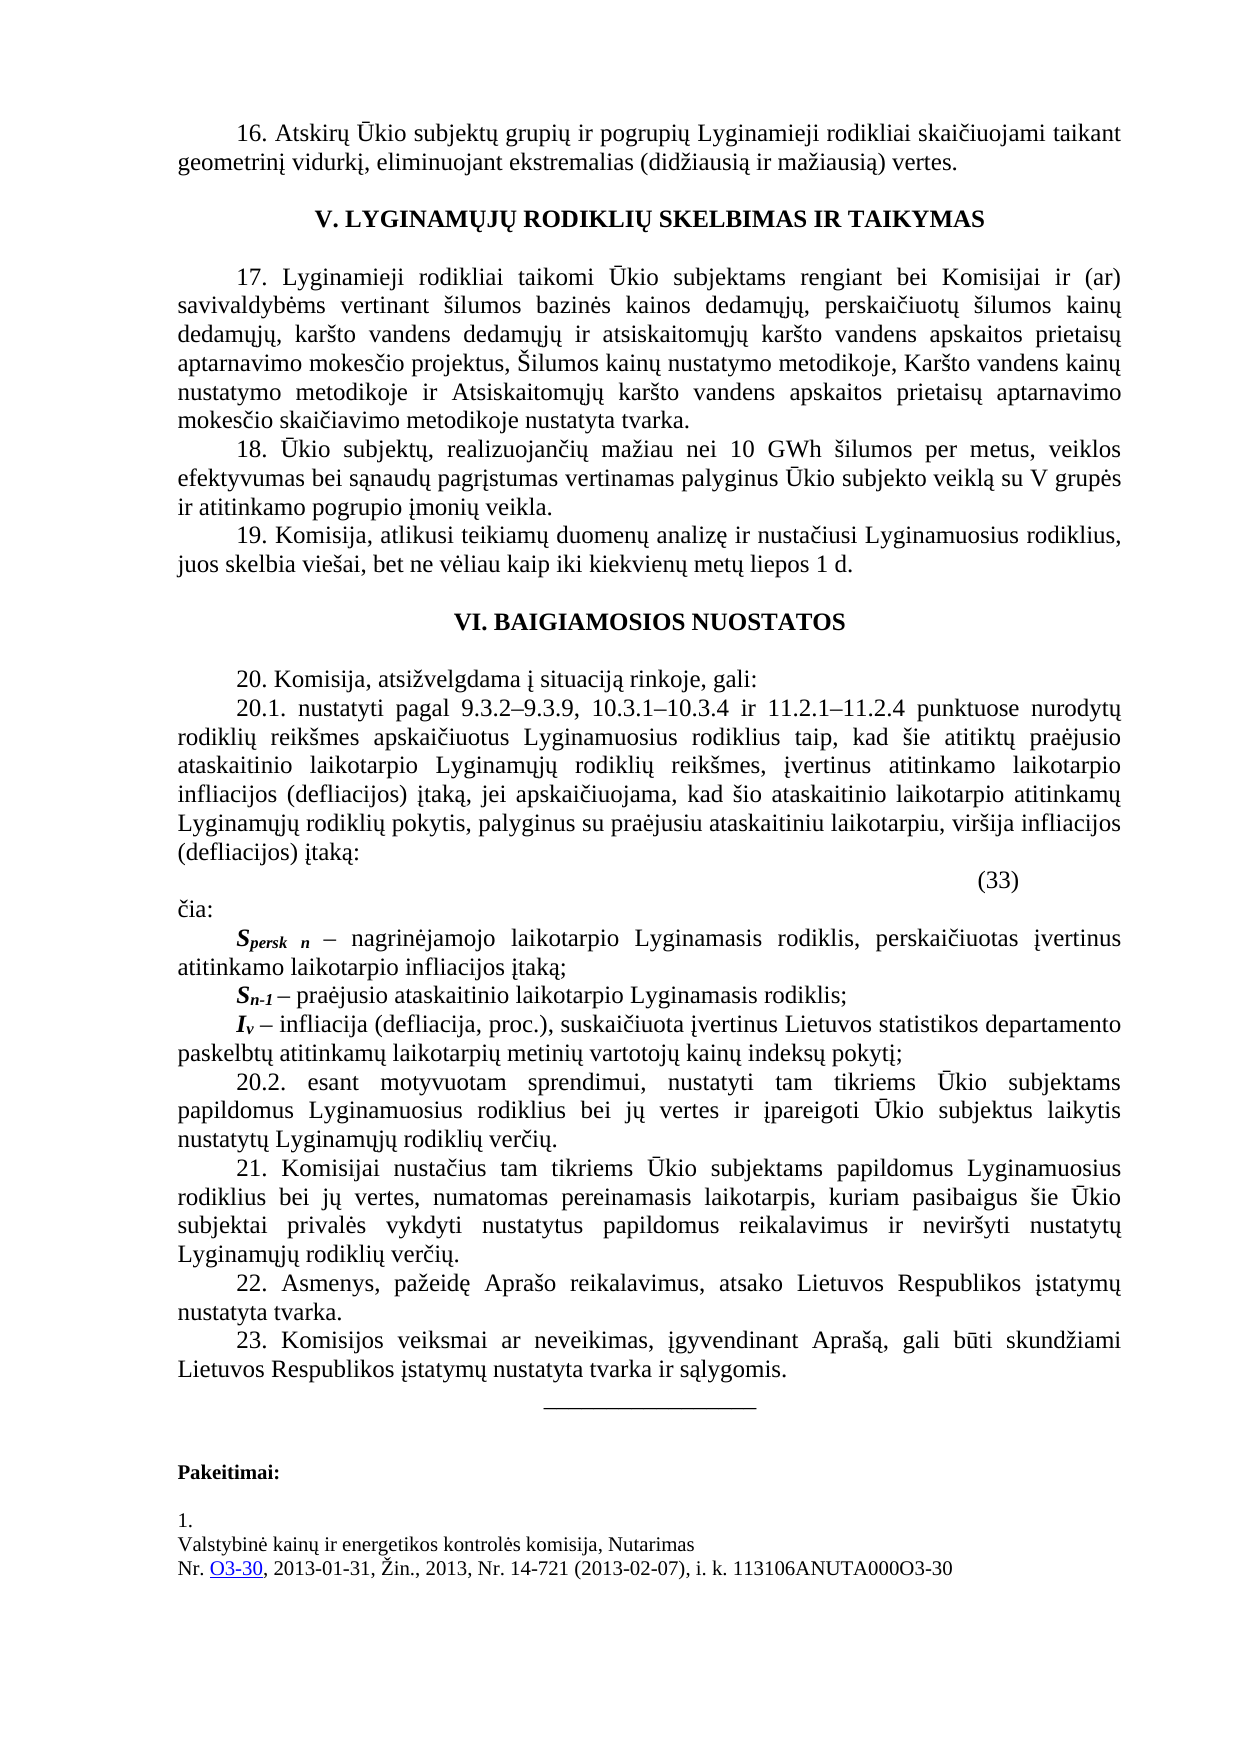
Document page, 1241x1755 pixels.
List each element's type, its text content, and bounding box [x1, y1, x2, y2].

text Spersk n – nagrinėjamojo laikotarpio Lyginamasis rodiklis, perskaičiuotas įvertinus atitinkamo laikotarpio infliacijos įtaką; [177, 923, 1122, 981]
text Nr. O3-30, 2013-01-31, Žin., 2013, Nr. 14-721 (2013-02-07), i. k. 113106ANUTA000O3-30 [177, 1556, 1122, 1580]
text 21. Komisijai nustačius tam tikriems Ūkio subjektams papildomus Lyginamuosius rodiklius bei jų vertes, numatomas pereinamasis laikotarpis, kuriam pasibaigus šie Ūkio subjektai privalės vykdyti nustatytus papildomus reikalavimus ir neviršyti nustatytų Lyginamųjų rodiklių verčių. [177, 1153, 1122, 1268]
text 18. Ūkio subjektų, realizuojančių mažiau nei 10 GWh šilumos per metus, veiklos efektyvumas bei sąnaudų pagrįstumas vertinamas palyginus Ūkio subjekto veiklą su V grupės ir atitinkamo pogrupio įmonių veikla. [177, 434, 1122, 521]
text 23. Komisijos veiksmai ar neveikimas, įgyvendinant Aprašą, gali būti skundžiami Lietuvos Respublikos įstatymų nustatyta tvarka ir sąlygomis. [177, 1326, 1122, 1383]
text Iv – infliacija (defliacija, proc.), suskaičiuota įvertinus Lietuvos statistikos departamento paskelbtų atitinkamų laikotarpių metinių vartotojų kainų indeksų pokytį; [177, 1009, 1122, 1067]
text 17. Lyginamieji rodikliai taikomi Ūkio subjektams rengiant bei Komisijai ir (ar) savivaldybėms vertinant šilumos bazinės kainos dedamųjų, perskaičiuotų šilumos kainų dedamųjų, karšto vandens dedamųjų ir atsiskaitomųjų karšto vandens apskaitos prietaisų aptarnavimo mokesčio projektus, Šilumos kainų nustatymo metodikoje, Karšto vandens kainų nustatymo metodikoje ir Atsiskaitomųjų karšto vandens apskaitos prietaisų aptarnavimo mokesčio skaičiavimo metodikoje nustatyta tvarka. [177, 262, 1122, 434]
text čia: [177, 894, 1122, 923]
text 19. Komisija, atlikusi teikiamų duomenų analizę ir nustačiusi Lyginamuosius rodiklius, juos skelbia viešai, bet ne vėliau kaip iki kiekvienų metų liepos 1 d. [177, 521, 1122, 578]
text 20.2. esant motyvuotam sprendimui, nustatyti tam tikriems Ūkio subjektams papildomus Lyginamuosius rodiklius bei jų vertes ir įpareigoti Ūkio subjektus laikytis nustatytų Lyginamųjų rodiklių verčių. [177, 1067, 1122, 1153]
text 16. Atskirų Ūkio subjektų grupių ir pogrupių Lyginamieji rodikliai skaičiuojami taikant geometrinį vidurkį, eliminuojant ekstremalias (didžiausią ir mažiausią) vertes. [177, 118, 1122, 176]
text Sn-1 – praėjusio ataskaitinio laikotarpio Lyginamasis rodiklis; [177, 981, 1122, 1009]
text 20.1. nustatyti pagal 9.3.2–9.3.9, 10.3.1–10.3.4 ir 11.2.1–11.2.4 punktuose nurodytų rodiklių reikšmes apskaičiuotus Lyginamuosius rodiklius taip, kad šie atitiktų praėjusio ataskaitinio laikotarpio Lyginamųjų rodiklių reikšmes, įvertinus atitinkamo laikotarpio infliacijos (defliacijos) įtaką, jei apskaičiuojama, kad šio ataskaitinio laikotarpio atitinkamų Lyginamųjų rodiklių pokytis, palyginus su praėjusiu ataskaitiniu laikotarpiu, viršija infliacijos (defliacijos) įtaką: [177, 693, 1122, 866]
text _________________ [177, 1383, 1122, 1412]
text 22. Asmenys, pažeidę Aprašo reikalavimus, atsako Lietuvos Respublikos įstatymų nustatyta tvarka. [177, 1268, 1122, 1326]
text 20. Komisija, atsižvelgdama į situaciją rinkoje, gali: [177, 664, 1122, 693]
text V. LYGINAMŲJŲ RODIKLIŲ SKELBIMAS IR TAIKYMAS [177, 204, 1122, 233]
text 1. [177, 1508, 1122, 1532]
text Valstybinė kainų ir energetikos kontrolės komisija, Nutarimas [177, 1532, 1122, 1556]
text (formulė); (33) [177, 866, 1122, 894]
text Pakeitimai: [177, 1460, 1122, 1484]
text VI. BAIGIAMOSIOS NUOSTATOS [177, 607, 1122, 636]
